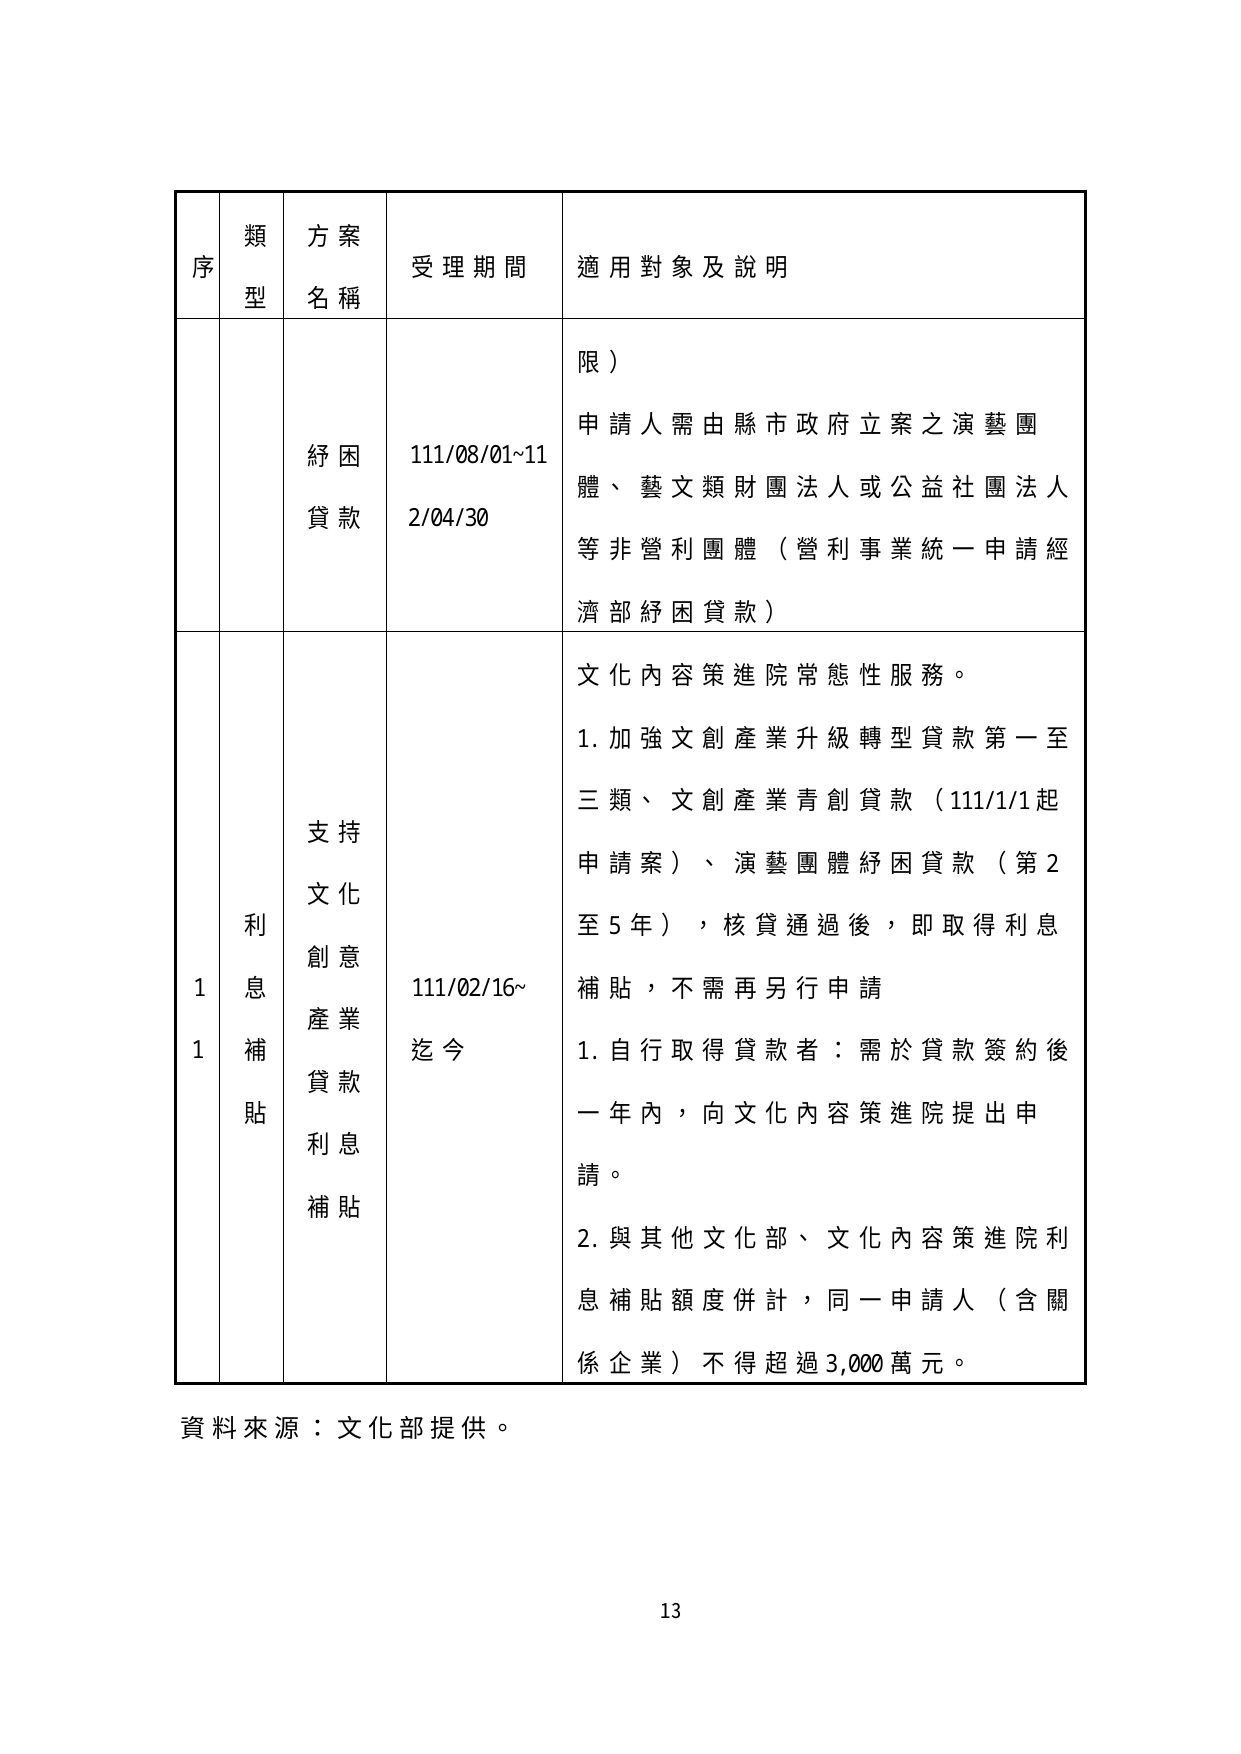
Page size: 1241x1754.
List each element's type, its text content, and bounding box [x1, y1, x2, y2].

table_cell 紓困貸款 [284, 319, 386, 631]
text 資料來源：文化部提供。 [177, 1385, 1063, 1448]
table_cell 文化內容策進院常態性服務。 1.加強文創產業升級轉型貸款第一至三類、文創產業青創貸款（111/1/1起申請案）、演藝團體紓困貸款（第2至5年），核貸通過後，即取得利息補貼，不需再另行申請 1.自行取得貸款者：需於貸款簽約後一年內，向文化內容策進院提出申請。 2.與其他文化部、文化內容策進院利息補貼額度併計，同一申請人（含關係企業）不得超過3,000萬元。 [563, 632, 1084, 1382]
table_header 適用對象及說明 [563, 193, 1084, 318]
table_header 類型 [220, 193, 283, 318]
table_cell 限） 申請人需由縣市政府立案之演藝團體、藝文類財團法人或公益社團法人等非營利團體（營利事業統一申請經濟部紓困貸款） [563, 319, 1084, 631]
table_cell [177, 319, 219, 631]
table_cell 111/08/01~112/04/30 [387, 319, 562, 631]
table_cell 111/02/16~迄今 [387, 632, 562, 1382]
table_header 方案名稱 [284, 193, 386, 318]
table_cell 利息補貼 [220, 632, 283, 1382]
table_cell [220, 319, 283, 631]
table_header 受理期間 [387, 193, 562, 318]
table_cell 11 [177, 632, 219, 1382]
table_cell 支持文化創意產業貸款利息補貼 [284, 632, 386, 1382]
table_header 序 [177, 193, 219, 318]
